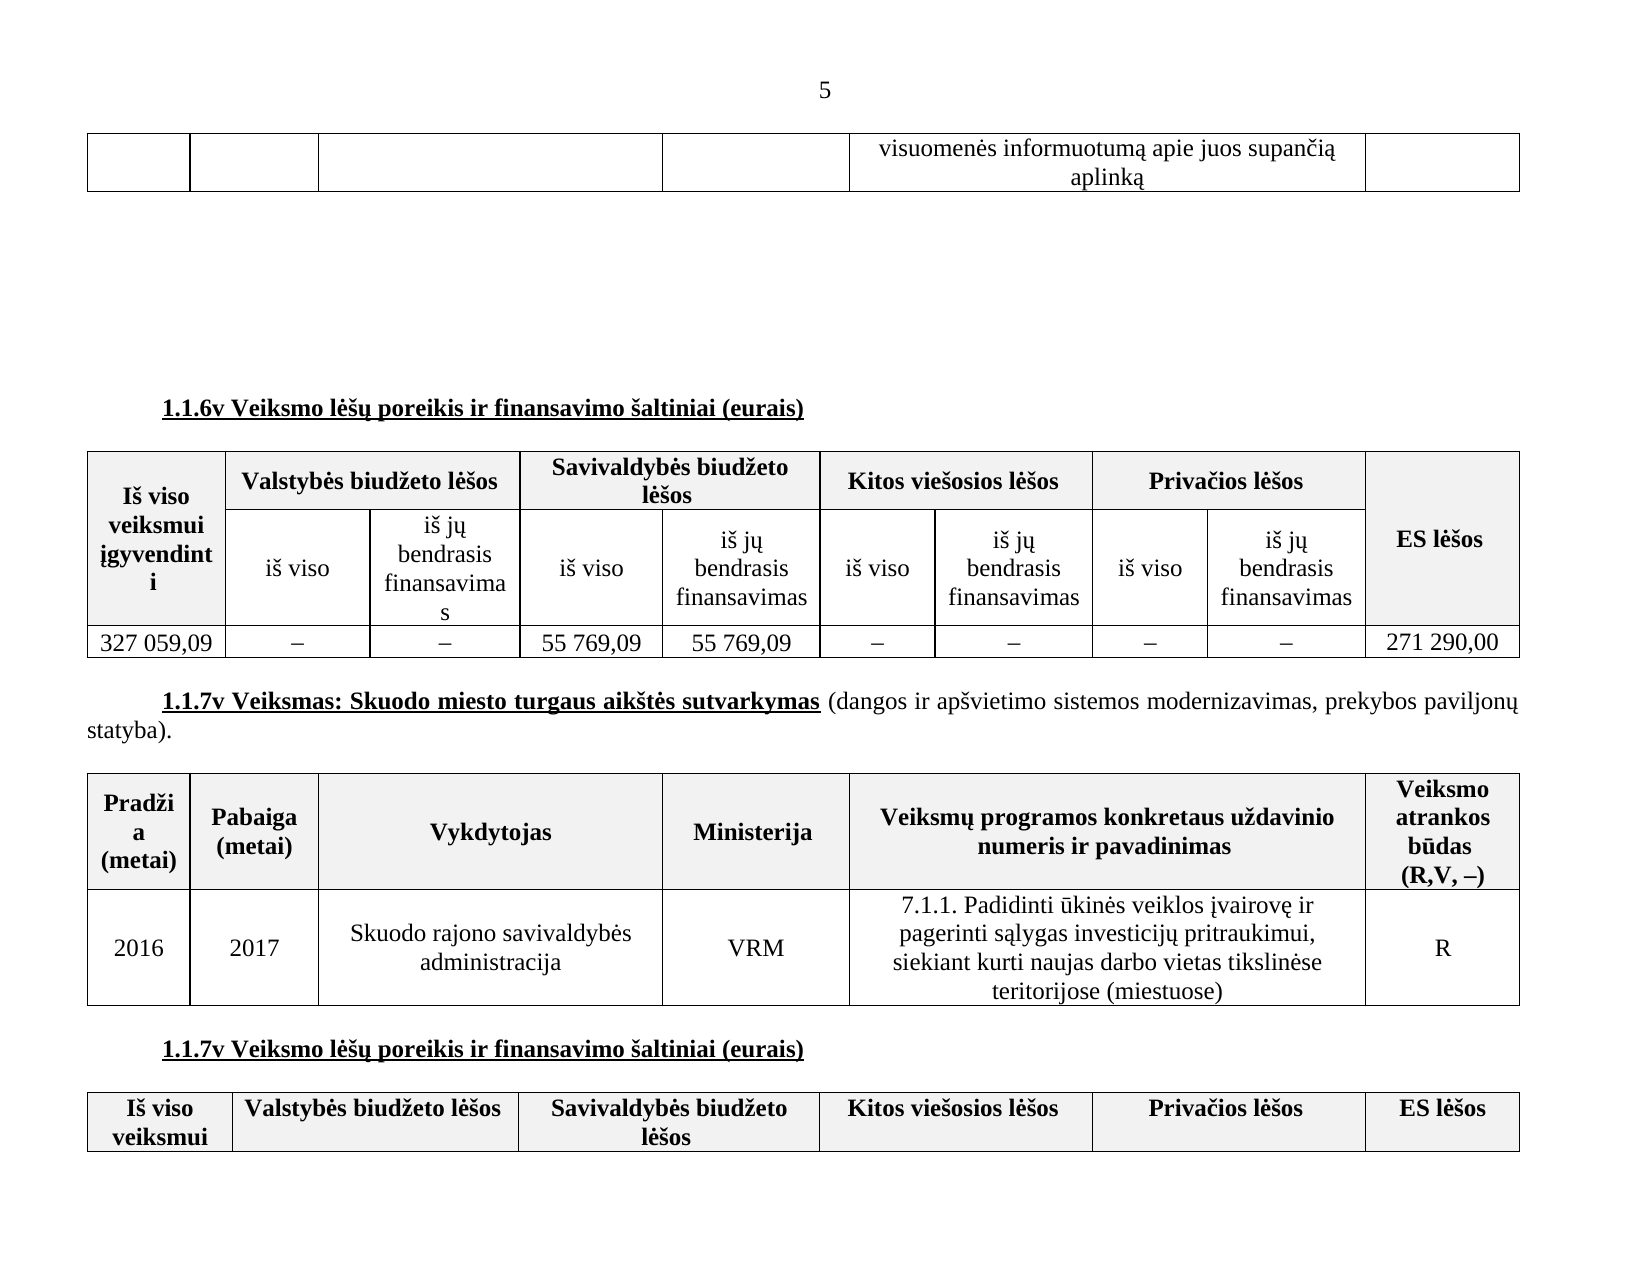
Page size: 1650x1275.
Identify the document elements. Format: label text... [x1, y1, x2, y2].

table_header Pradžia (metai) [88, 774, 189, 889]
table_cell 327 059,09 [88, 626, 225, 657]
table_header Vykdytojas [319, 774, 662, 889]
table_cell iš jų bendrasis finansavimas [371, 510, 519, 625]
table_cell visuomenės informuotumą apie juos supančią aplinką [850, 134, 1365, 191]
table_header 1.1.3v Veiksmas: Šilutės H. Šojaus dvaro parko teritorijos sutvarkymas ir pritaikymas rekreacijai (numatoma, kad projekto įgyvendinimo metu bus tvarkomi pėsčiųjų takai, įrengti šviestuvai, vaizdo stebėjimo kameros, mažosios architektūros elementai (suoliukai, šiukšliadėžės ir kt.). 1.1.3v Veiksmo lėšų poreikis ir finansavimo šaltiniai (eurais) 1.1.4v Veiksmas: Šilutės kultūros ir pramogų centro modernizavimas, siekiant didinti kultūrinių paslaugų prieinamumą (pastato rekonstrukcija ir vidaus erdvių remontas, aprūpinimas įranga). 1.1.4v Veiksmo lėšų poreikis ir finansavimo šaltiniai (eurais) 1.1.5v Veiksmas: Šilutės miesto Lietuvininkų g. ir Tilžės g. gretutinių teritorijų viešųjų erdvių sutvarkymas, suformuojant rekreacijai ir aktyviai miestiečių veiklai patrauklias erdves (Projekto įgyvendinimo metu bus atnaujinti arba naujai įrengti pėsčiųjų takai, apšvietimas, mažosios architektūros elementai, stebėjimo kameros, pastatyti vaikų žaidimų ir sporto įrenginiai, pakeistas tarp Lietuvininkų g. ir Klaipėdos g. (prie pastato, esančio Dariaus ir Girėno g. 1, Šilutėje) esančios aikštės grindinys ir sutvarkyta minėtoje teritorijoje esanti atraminė siena). 1.1.5v Veiksmo lėšų poreikis ir finansavimo šaltiniai (eurais) 1.1.6v Veiksmas: Skuodo muziejaus pastato rekonstrukcija ir muziejaus paslaugų plėtra (muziejaus pastato rekonstrukcija, vidaus patalpų remontas, cokolio ir sienų šiltinimas, vidaus patalpų remontas, šildymo sistemos atnaujinimas, elektros instaliacijos atnaujinimas, vėdinimo sistemos įrengimas, baldų ir įrangos atnaujinimas). 1.1.6v Veiksmo lėšų poreikis ir finansavimo šaltiniai (eurais) 1.1.7v Veiksmas: Skuodo miesto turgaus aikštės sutvarkymas (dangos ir apšvietimo sistemos modernizavimas, prekybos paviljonų statyba). 1.1.7v Veiksmo lėšų poreikis ir finansavimo šaltiniai (eurais) 1.2. Uždavinys: Didinti Klaipėdos regiono tikslinių teritorijų patrauklumą gyventojams, kompleksiškai tvarkant ir plėtojant viešąją infrastruktūrą. 1.2.1v Veiksmas: Šilutės miesto istorinio parko infrastruktūros sutvarkymas, sukuriant sąlygas aktyviam poilsiui, sveikatingumo renginiams (projekto įgyvendinimo metu bus sutvarkytas Šilutės miesto istorinis parkas, jame įrengiant: pėsčiųjų ir dviračių takus, apšvietimą, šunų vedžiojimo parką, stebėjimo kameras, universalią aikštę, teniso aikštę, riedlenčių parką, vaikų žaidimų aikšteles, maudyklą, rekonstruojant vieną tiltą ir pastatant du naujus tiltus, lauko treniruoklius, bendruomenės renginių erdvę, viešuosius tualetus, privažiavimo kelią - akligatvį, dvi poilsio aikšteles, sveikatingumo taką, mažosios architektūros elementus ir persirengimo kabinas). 1.2.1v Veiksmo lėšų poreikis ir finansavimo šaltiniai (eurais) 1.2.2v Veiksmas: Daugiabučių gyvenamųjų namų kvartalo, esančio Šilutės mieste, tarp Parko g., Lietuvininkų g. ir Liepų g., kompleksinis sutvarkymas (numatoma, kad projekto įgyvendinimo metu bus sutvarkyti pėsčiųjų takai, automobilių stovėjimo aikštelė su privažiavimu, Birutės g. atkarpa nuo Parko g. iki Liepų g., lietaus nuotekų tinklai, atnaujinti apšvietimo tinklai, įrengta vaikų žaidimų aikštelė, pastatyti treniruokliai). 1.2.2v Veiksmo lėšų poreikis ir finansavimo šaltiniai (eurais) 1.2.3v veiksmas: Šilutės kultūros ir pramogų centro ir bibliotekos pastato, esančio Tilžės g. 12, pritaikymas bendruomenės poreikiams (sukuriant neformalaus ugdymo, bendravimo, komunikacijos erdves, technologijų pagrindu veiksiantį mokslo pažinimo centrą bei pritaikant patalpas bendruomeninei veiklai). 1.2.3v Veiksmo lėšų poreikis ir finansavimo šaltiniai (eurais) 1.2.4v Veiksmas: Šilutės miesto Lietuvininkų, Tilžės gatvių eismo saugos gerinimas ir P. Jakšto, H. Zudermano, Knygnešių, M. Jankaus, Lauko, Miško gatvių rekonstravimas. 1.2.4.v Veiksmo lėšų poreikis ir finansavimo šaltiniai (eurais) 1.2.5v Veiksmas: Skuodo miesto „Žydų kvartalo“ rekonstrukcija: dangos ir apšvietimo sistemos modernizavimas (abipus Laisvės g. tarp sankryžos su Vydūno g. ir Laisvės g. 38-uoju namu dangų ir apšvietimo sistemos modernizavimas). 1.2.5v Veiksmo lėšų poreikis ir finansavimo šaltiniai (eurais) 1.2.6 Veiksmas: Skuodo miesto Šatrijos, Vaižganto, Birutės gatvių rekonstravimas (Šatrijos g. rekonstruojamas atkarpa – 0,177 km, asfalto danga, šaligatviai abipus gatvės, įrengiami gatvės ir šaligatvio apvadai, paviršinio vandens nuotekų sistema, automobilių stovėjimo aikštelė; Birutės g. rekonstruojamas atkarpa – 0,114 km, įrengiama asfalto danga, rekonstruojama paviršinio vandens nuotekų surinkimo sistema, įrengiama automobilių stovėjimo aikštelė šalia Skuodo Bartuvos progimnazijos, įrengiami gatvės apvadai; Vaižganto g. rekonstruojamas atkarpa – 0,503 km, įrengiama asfalto danga su paviršinio vandens nuotekų surinkimu, rekonstruojamas šaligatvis vienoje gatvės pusėje, rekonstruojami gatvės apšvietimo tinklai). 1.2.6v Veiksmo lėšų poreikis ir finansavimo šaltiniai (eurais) 1.2.7 Veiksmas: Skuodo miesto Dariaus ir Girėno gatvės rekonstravimas (rekonstruojamas Dariaus ir Girėno gatvės ruožas – 0,320 km atnaujinama gatvės asfalto danga, įrengiami šaligatviai abipus gatvės, įrengiami gatvės ir šaligatvio bortai, paviršinio vandens nuotekų sistema). 1.2.7v Veiksmo lėšų poreikis ir finansavimo šaltiniai (eurais) [76, 132, 1531, 1152]
table_header Ministerija [663, 774, 849, 889]
table_cell VRM [663, 890, 849, 1005]
table_cell [1366, 134, 1519, 191]
table_cell R [1366, 890, 1519, 1005]
table_cell iš viso [1093, 510, 1207, 625]
table_header Valstybės biudžeto lėšos [233, 1093, 518, 1151]
table_cell [663, 134, 849, 191]
table_cell iš jų bendrasis finansavimas [936, 510, 1092, 625]
table_header Iš viso veiksmui [88, 1093, 232, 1151]
table_cell – [821, 626, 934, 657]
table_header ES lėšos [1366, 452, 1519, 625]
table_header Savivaldybės biudžeto lėšos [521, 452, 819, 509]
table_header Veiksmų programos konkretaus uždavinio numeris ir pavadinimas [850, 774, 1365, 889]
table_header Veiksmo atrankos būdas (R,V, –) [1366, 774, 1519, 889]
table_cell 2017 [191, 890, 318, 1005]
table_cell – [1093, 626, 1207, 657]
table_header Savivaldybės biudžeto lėšos [519, 1093, 819, 1151]
table_cell 55 769,09 [663, 626, 819, 657]
table_cell – [371, 626, 519, 657]
table_cell iš jų bendrasis finansavimas [1208, 510, 1365, 625]
table_header Iš viso veiksmui įgyvendinti [88, 452, 225, 625]
table_header Privačios lėšos [1093, 452, 1365, 509]
table_cell 55 769,09 [521, 626, 662, 657]
table_cell iš viso [521, 510, 662, 625]
table_header Kitos viešosios lėšos [820, 1093, 1092, 1151]
table_cell 271 290,00 [1366, 626, 1519, 657]
table_cell iš viso [226, 510, 369, 625]
table_cell [319, 134, 662, 191]
table_cell iš jų bendrasis finansavimas [663, 510, 819, 625]
table_header Privačios lėšos [1093, 1093, 1365, 1151]
table_header Valstybės biudžeto lėšos [226, 452, 519, 509]
table_cell iš viso [821, 510, 934, 625]
table_cell [191, 134, 318, 191]
table_header Kitos viešosios lėšos [821, 452, 1092, 509]
table_header Pabaiga (metai) [191, 774, 318, 889]
table_cell – [1208, 626, 1365, 657]
table_header ES lėšos [1366, 1093, 1519, 1151]
table_cell [88, 134, 189, 191]
table_cell 7.1.1. Padidinti ūkinės veiklos įvairovę ir pagerinti sąlygas investicijų pritraukimui, siekiant kurti naujas darbo vietas tikslinėse teritorijose (miestuose) [850, 890, 1365, 1005]
table_cell – [226, 626, 369, 657]
table_cell – [936, 626, 1092, 657]
table_cell Skuodo rajono savivaldybės administracija [319, 890, 662, 1005]
table_cell 2016 [88, 890, 189, 1005]
